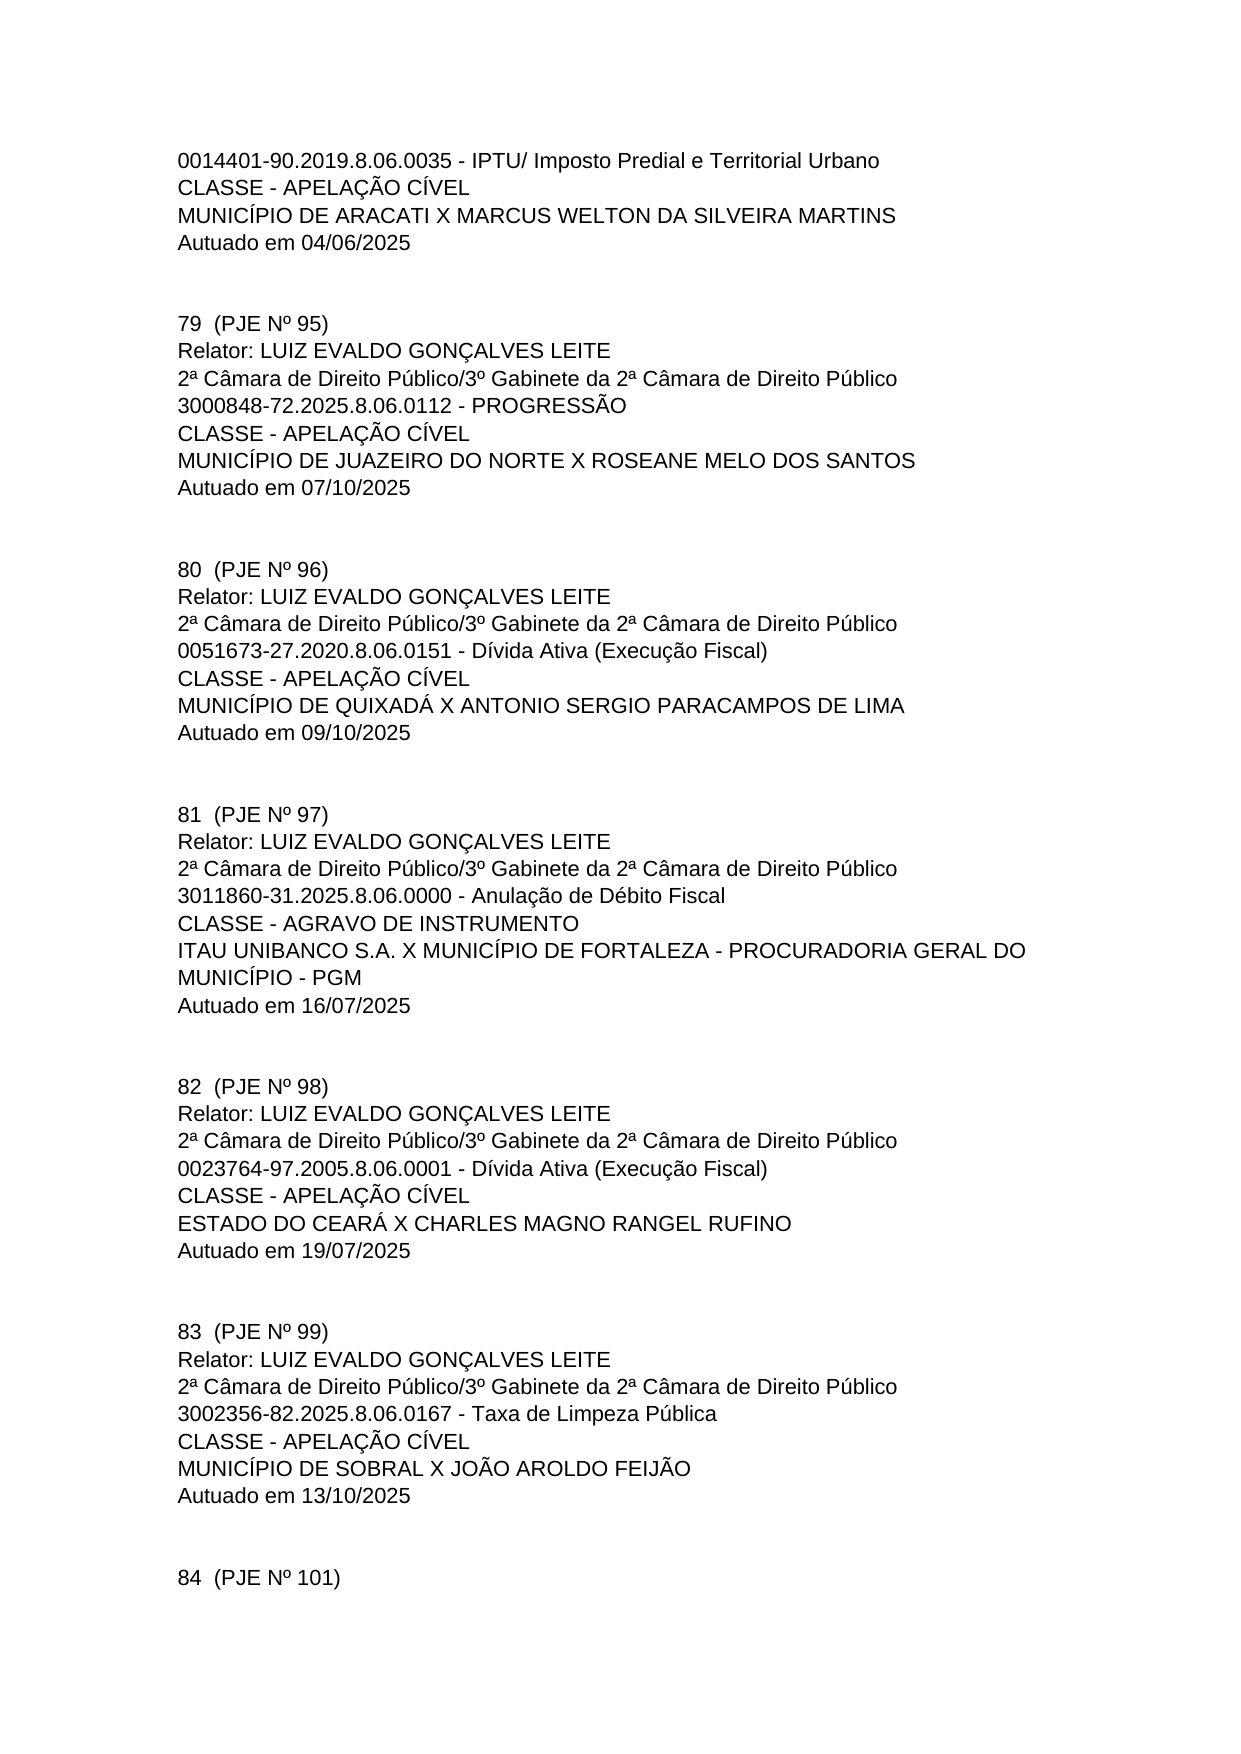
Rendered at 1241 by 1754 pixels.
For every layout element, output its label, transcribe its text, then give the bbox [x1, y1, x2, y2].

subtitle 0051673-27.2020.8.06.0151 - Dívida Ativa (Execução Fiscal) [177, 638, 1063, 663]
text 82 (PJE Nº 98) [177, 1074, 1063, 1099]
text Relator: LUIZ EVALDO GONÇALVES LEITE [177, 829, 1063, 854]
text CLASSE - APELAÇÃO CÍVEL MUNICÍPIO DE JUAZEIRO DO NORTE X ROSEANE MELO DOS SANTOS [177, 421, 1063, 473]
text 2ª Câmara de Direito Público/3º Gabinete da 2ª Câmara de Direito Público [177, 1128, 1063, 1154]
text 83 (PJE Nº 99) [177, 1319, 1063, 1344]
subtitle 0023764-97.2005.8.06.0001 - Dívida Ativa (Execução Fiscal) [177, 1156, 1063, 1181]
text Autuado em 04/06/2025 [177, 230, 1063, 255]
text 80 (PJE Nº 96) [177, 556, 1063, 582]
text Autuado em 07/10/2025 [177, 475, 1063, 500]
text CLASSE - AGRAVO DE INSTRUMENTO ITAU UNIBANCO S.A. X MUNICÍPIO DE FORTALEZA - PROCURADORIA GERAL DO MUNICÍPIO - PGM [177, 911, 1063, 991]
subtitle 3011860-31.2025.8.06.0000 - Anulação de Débito Fiscal [177, 883, 1063, 908]
text Autuado em 19/07/2025 [177, 1238, 1063, 1263]
text CLASSE - APELAÇÃO CÍVEL ESTADO DO CEARÁ X CHARLES MAGNO RANGEL RUFINO [177, 1183, 1063, 1236]
text Autuado em 16/07/2025 [177, 992, 1063, 1018]
text 84 (PJE Nº 101) [177, 1564, 1063, 1590]
text 2ª Câmara de Direito Público/3º Gabinete da 2ª Câmara de Direito Público [177, 611, 1063, 636]
text Relator: LUIZ EVALDO GONÇALVES LEITE [177, 584, 1063, 609]
text 79 (PJE Nº 95) [177, 311, 1063, 336]
text 2ª Câmara de Direito Público/3º Gabinete da 2ª Câmara de Direito Público [177, 1374, 1063, 1399]
subtitle 3002356-82.2025.8.06.0167 - Taxa de Limpeza Pública [177, 1401, 1063, 1426]
text 2ª Câmara de Direito Público/3º Gabinete da 2ª Câmara de Direito Público [177, 856, 1063, 881]
text 2ª Câmara de Direito Público/3º Gabinete da 2ª Câmara de Direito Público [177, 366, 1063, 391]
text Relator: LUIZ EVALDO GONÇALVES LEITE [177, 1346, 1063, 1372]
text Relator: LUIZ EVALDO GONÇALVES LEITE [177, 1101, 1063, 1126]
subtitle 0014401-90.2019.8.06.0035 - IPTU/ Imposto Predial e Territorial Urbano [177, 148, 1063, 173]
text 81 (PJE Nº 97) [177, 802, 1063, 827]
text Autuado em 13/10/2025 [177, 1483, 1063, 1508]
text CLASSE - APELAÇÃO CÍVEL MUNICÍPIO DE QUIXADÁ X ANTONIO SERGIO PARACAMPOS DE LIMA [177, 666, 1063, 718]
text CLASSE - APELAÇÃO CÍVEL MUNICÍPIO DE ARACATI X MARCUS WELTON DA SILVEIRA MARTINS [177, 175, 1063, 228]
text Autuado em 09/10/2025 [177, 720, 1063, 745]
text CLASSE - APELAÇÃO CÍVEL MUNICÍPIO DE SOBRAL X JOÃO AROLDO FEIJÃO [177, 1428, 1063, 1481]
subtitle 3000848-72.2025.8.06.0112 - PROGRESSÃO [177, 393, 1063, 418]
text Relator: LUIZ EVALDO GONÇALVES LEITE [177, 338, 1063, 364]
